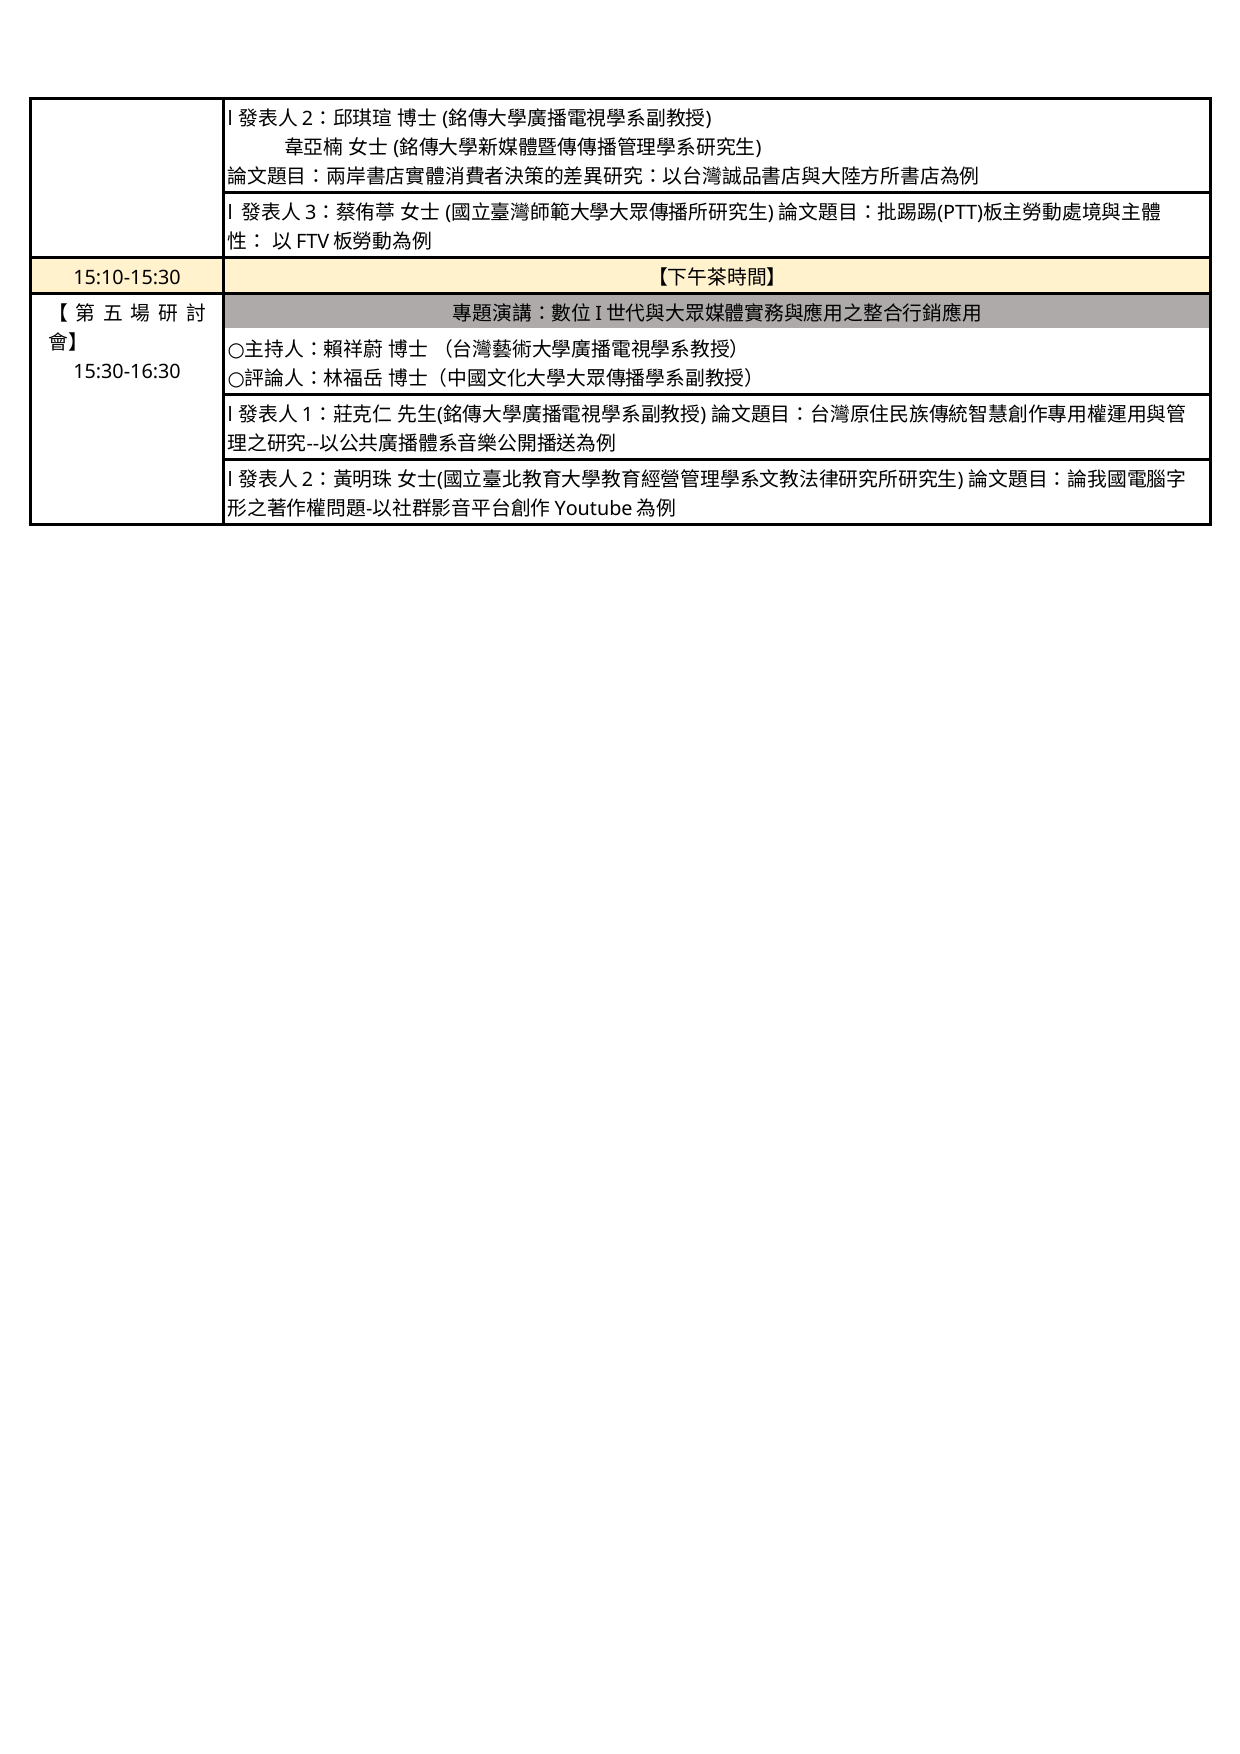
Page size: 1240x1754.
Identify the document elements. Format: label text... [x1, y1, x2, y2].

table_cell 專題演講：數位I世代與大眾媒體實務與應用之整合行銷應用 [225, 295, 1209, 328]
table_cell ○主持人：賴祥蔚 博士 （台灣藝術大學廣播電視學系教授） ○評論人：林福岳 博士（中國文化大學大眾傳播學系副教授） [225, 328, 1209, 393]
table_cell 15:10-15:30 [32, 259, 222, 292]
table_cell l 發表人1：莊克仁 先生(銘傳大學廣播電視學系副教授) 論文題目：台灣原住民族傳統智慧創作專用權運用與管理之研究--以公共廣播體系音樂公開播送為例 [225, 396, 1209, 458]
table_cell l 發表人2：黃明珠 女士(國立臺北教育大學教育經營管理學系文教法律研究所研究生) 論文題目：論我國電腦字形之著作權問題-以社群影音平台創作Youtube為例 [225, 461, 1209, 523]
table_cell [32, 100, 222, 256]
table_cell l 發表人2：邱琪瑄 博士 (銘傳大學廣播電視學系副教授) 韋亞楠 女士 (銘傳大學新媒體暨傳傳播管理學系研究生) 論文題目：兩岸書店實體消費者決策的差異研究：以台灣誠品書店與大陸方所書店為例 [225, 100, 1209, 191]
table_cell l 發表人3：蔡侑葶 女士 (國立臺灣師範大學大眾傳播所研究生) 論文題目：批踢踢(PTT)板主勞動處境與主體性： 以FTV板勞動為例 [225, 194, 1209, 256]
table_cell 【第五場研討會】 15:30-16:30 [32, 295, 222, 523]
table_cell 【下午茶時間】 [225, 259, 1209, 292]
